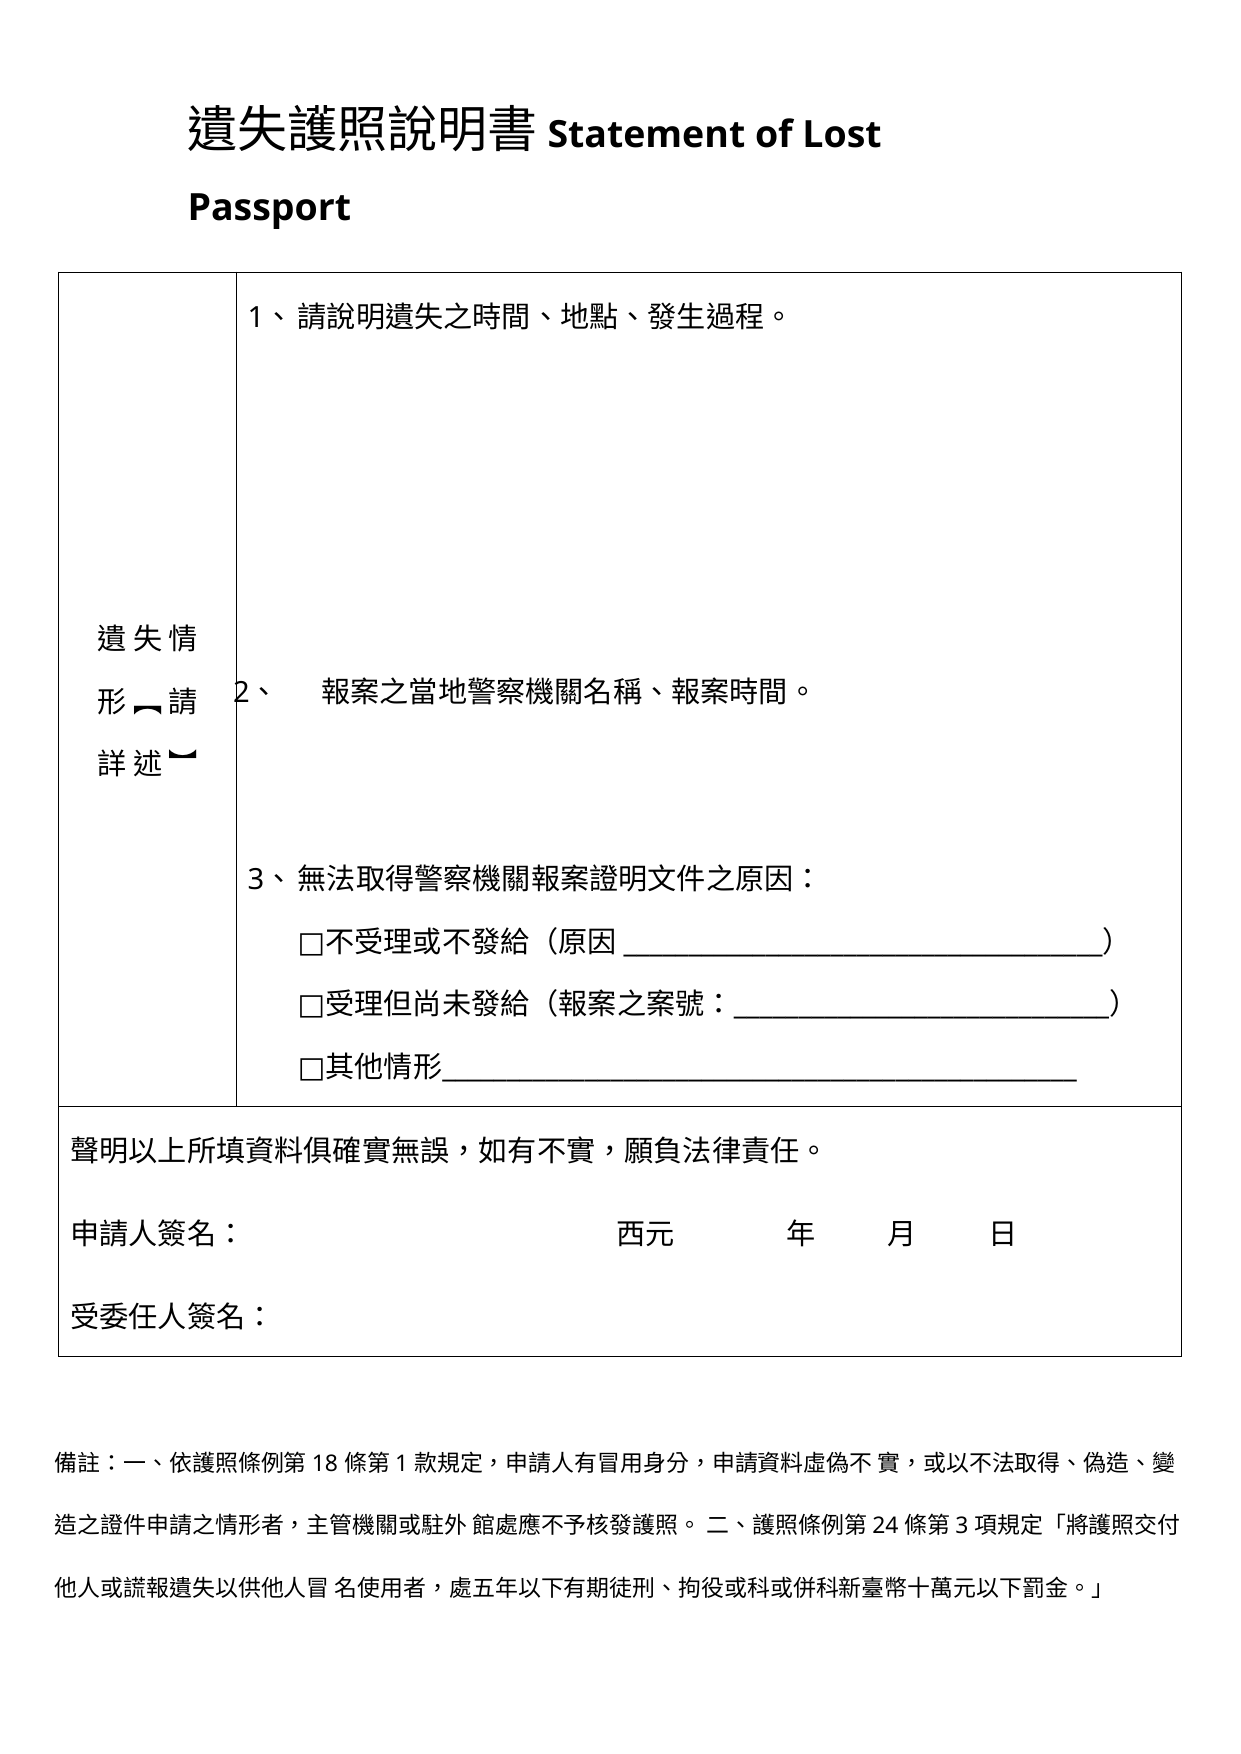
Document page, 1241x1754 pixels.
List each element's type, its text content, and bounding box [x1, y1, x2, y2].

table_cell 遺 失 情 形 ︻ 請 詳 述 ︼ [59, 273, 236, 1106]
text 備註：一、依護照條例第 18 條第 1 款規定，申請人有冒用身分，申請資料虛偽不 實，或以不法取得、偽造、變造之證件申請之情形者，主管機關或駐外 館處應不予核發護照。 二、護照條例第 24 條第 3 項規定「將護照交付他人或謊報遺失以供他人冒 名使用者，處五年以下有期徒刑、拘役或科或併科新臺幣十萬元以下罰金。」 [54, 1419, 1192, 1607]
table_cell 請說明遺失之時間、地點、發生過程。 報案之當地警察機關名稱、報案時間。 無法取得警察機關報案證明文件之原因： □不受理或不發給（原因 _____________________________________） □受理但尚未發給（報案之案號：_____________________________） □其他情形_________________________________________________ [237, 273, 1181, 1106]
table_cell 聲明以上所填資料俱確實無誤，如有不實，願負法律責任。 申請人簽名： 西元 年 月 日 受委任人簽名： [59, 1107, 1181, 1356]
